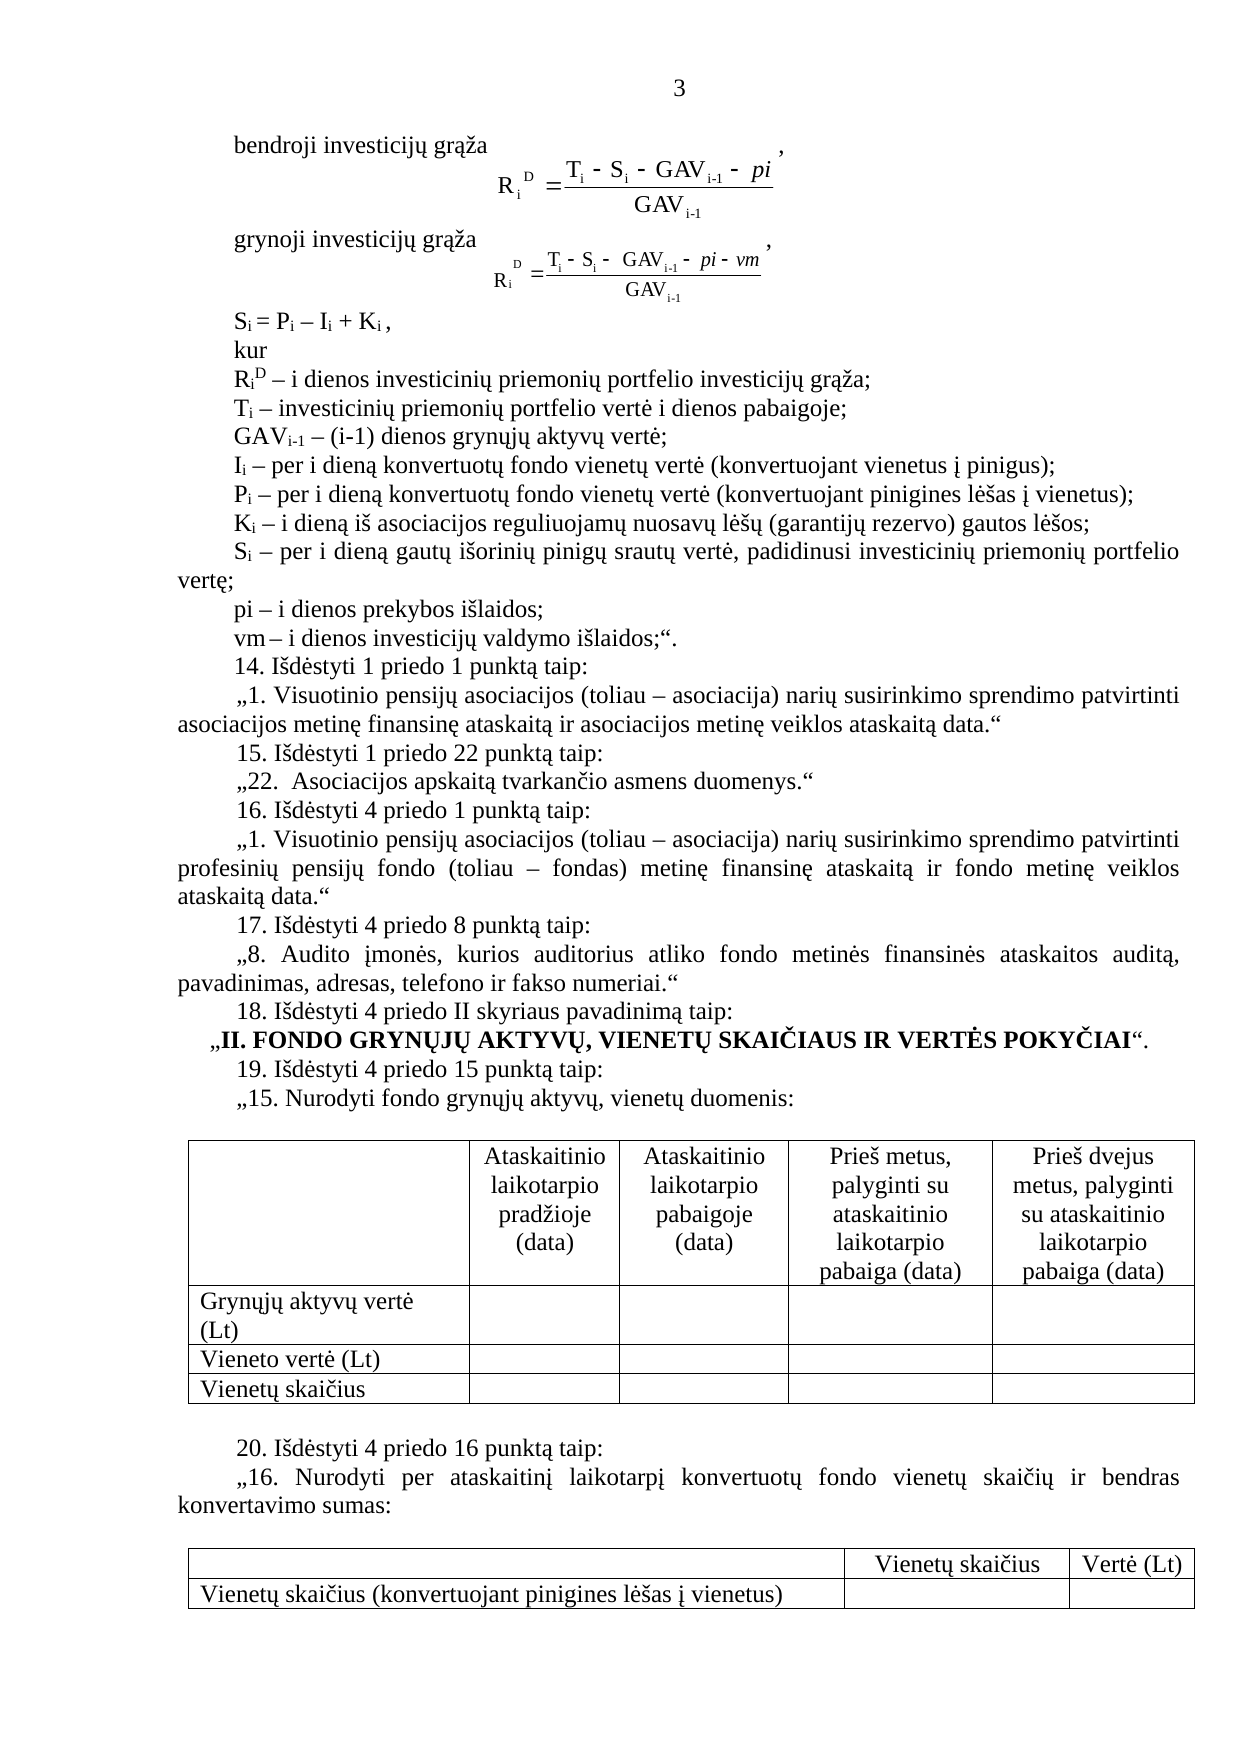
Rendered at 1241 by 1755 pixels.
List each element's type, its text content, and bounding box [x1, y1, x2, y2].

text RiD – i dienos investicinių priemonių portfelio investicijų grąža; [177, 364, 1181, 393]
table_cell [470, 1345, 619, 1373]
table_header Prieš metus, palyginti su ataskaitinio laikotarpio pabaiga (data) [789, 1141, 992, 1285]
table_cell [1070, 1579, 1194, 1607]
text bendroji investicijų grąža , [177, 130, 1181, 224]
table_header Vienetų skaičius [845, 1549, 1069, 1578]
text Si – per i dieną gautų išorinių pinigų srautų vertė, padidinusi investicinių priemonių portfelio vertę; [177, 536, 1181, 594]
table_cell Grynųjų aktyvų vertė (Lt) [189, 1286, 469, 1343]
text „8. Audito įmonės, kurios auditorius atliko fondo metinės finansinės ataskaitos auditą, pavadinimas, adresas, telefono ir fakso numeriai.“ [177, 939, 1181, 996]
text 18. Išdėstyti 4 priedo II skyriaus pavadinimą taip: [177, 996, 1181, 1025]
text 19. Išdėstyti 4 priedo 15 punktą taip: [177, 1054, 1181, 1083]
text Si = Pi – Ii + Ki , [177, 306, 1181, 335]
table_cell [993, 1374, 1194, 1403]
text GAVi-1 – (i-1) dienos grynųjų aktyvų vertė; [177, 421, 1181, 450]
text Ii – per i dieną konvertuotų fondo vienetų vertė (konvertuojant vienetus į pinigus); [177, 450, 1181, 479]
text „16. Nurodyti per ataskaitinį laikotarpį konvertuotų fondo vienetų skaičių ir bendras konvertavimo sumas: [177, 1462, 1181, 1519]
table_cell Vienetų skaičius (konvertuojant pinigines lėšas į vienetus) [189, 1579, 844, 1607]
table_header [189, 1141, 469, 1285]
table_cell [470, 1286, 619, 1343]
table_cell [993, 1286, 1194, 1343]
table_cell Vieneto vertė (Lt) [189, 1345, 469, 1373]
table_cell [993, 1345, 1194, 1373]
table_cell Vienetų skaičius [189, 1374, 469, 1403]
text 20. Išdėstyti 4 priedo 16 punktą taip: [177, 1433, 1181, 1462]
text 15. Išdėstyti 1 priedo 22 punktą taip: [177, 738, 1181, 766]
text Ki – i dieną iš asociacijos reguliuojamų nuosavų lėšų (garantijų rezervo) gautos lėšos; [177, 508, 1181, 536]
text 16. Išdėstyti 4 priedo 1 punktą taip: [177, 795, 1181, 824]
table_cell [789, 1374, 992, 1403]
table_header Vertė (Lt) [1070, 1549, 1194, 1578]
table_cell [620, 1374, 788, 1403]
text „1. visuotinio pensijų asociacijos (toliau – asociacija) narių susirinkimo sprendimo patvirtinti profesinių pensijų fondo (toliau – fondas) metinę finansinę ataskaitą ir fondo metinę veiklos ataskaitą data.“ [177, 824, 1181, 910]
table_cell [789, 1345, 992, 1373]
text „1. visuotinio pensijų asociacijos (toliau – asociacija) narių susirinkimo sprendimo patvirtinti asociacijos metinę finansinę ataskaitą ir asociacijos metinę veiklos ataskaitą data.“ [177, 680, 1181, 738]
text pi – i dienos prekybos išlaidos; [177, 594, 1181, 623]
text grynoji investicijų grąža , [177, 224, 1181, 306]
text „II. FONDO grynųjų aktyvų, VIENETŲ skaičiaus ir vertės pokyčiai“. [177, 1025, 1181, 1054]
table_cell [620, 1345, 788, 1373]
text Ti – investicinių priemonių portfelio vertė i dienos pabaigoje; [177, 393, 1181, 421]
text kur [177, 335, 1181, 364]
text 17. Išdėstyti 4 priedo 8 punktą taip: [177, 910, 1181, 939]
table_header [189, 1549, 844, 1578]
table_cell [620, 1286, 788, 1343]
table_header Prieš dvejus metus, palyginti su ataskaitinio laikotarpio pabaiga (data) [993, 1141, 1194, 1285]
text „15. Nurodyti fondo grynųjų aktyvų, vienetų duomenis: [177, 1083, 1181, 1111]
text „22. Asociacijos apskaitą tvarkančio asmens duomenys.“ [177, 766, 1181, 795]
text vm – i dienos investicijų valdymo išlaidos;“. [177, 623, 1181, 651]
table_header Ataskaitinio laikotarpio pabaigoje (data) [620, 1141, 788, 1285]
table_cell [789, 1286, 992, 1343]
text Pi – per i dieną konvertuotų fondo vienetų vertė (konvertuojant pinigines lėšas į vienetus); [177, 479, 1181, 508]
table_header Ataskaitinio laikotarpio pradžioje (data) [470, 1141, 619, 1285]
text 14. Išdėstyti 1 priedo 1 punktą taip: [177, 651, 1181, 680]
table_cell [845, 1579, 1069, 1607]
table_cell [470, 1374, 619, 1403]
